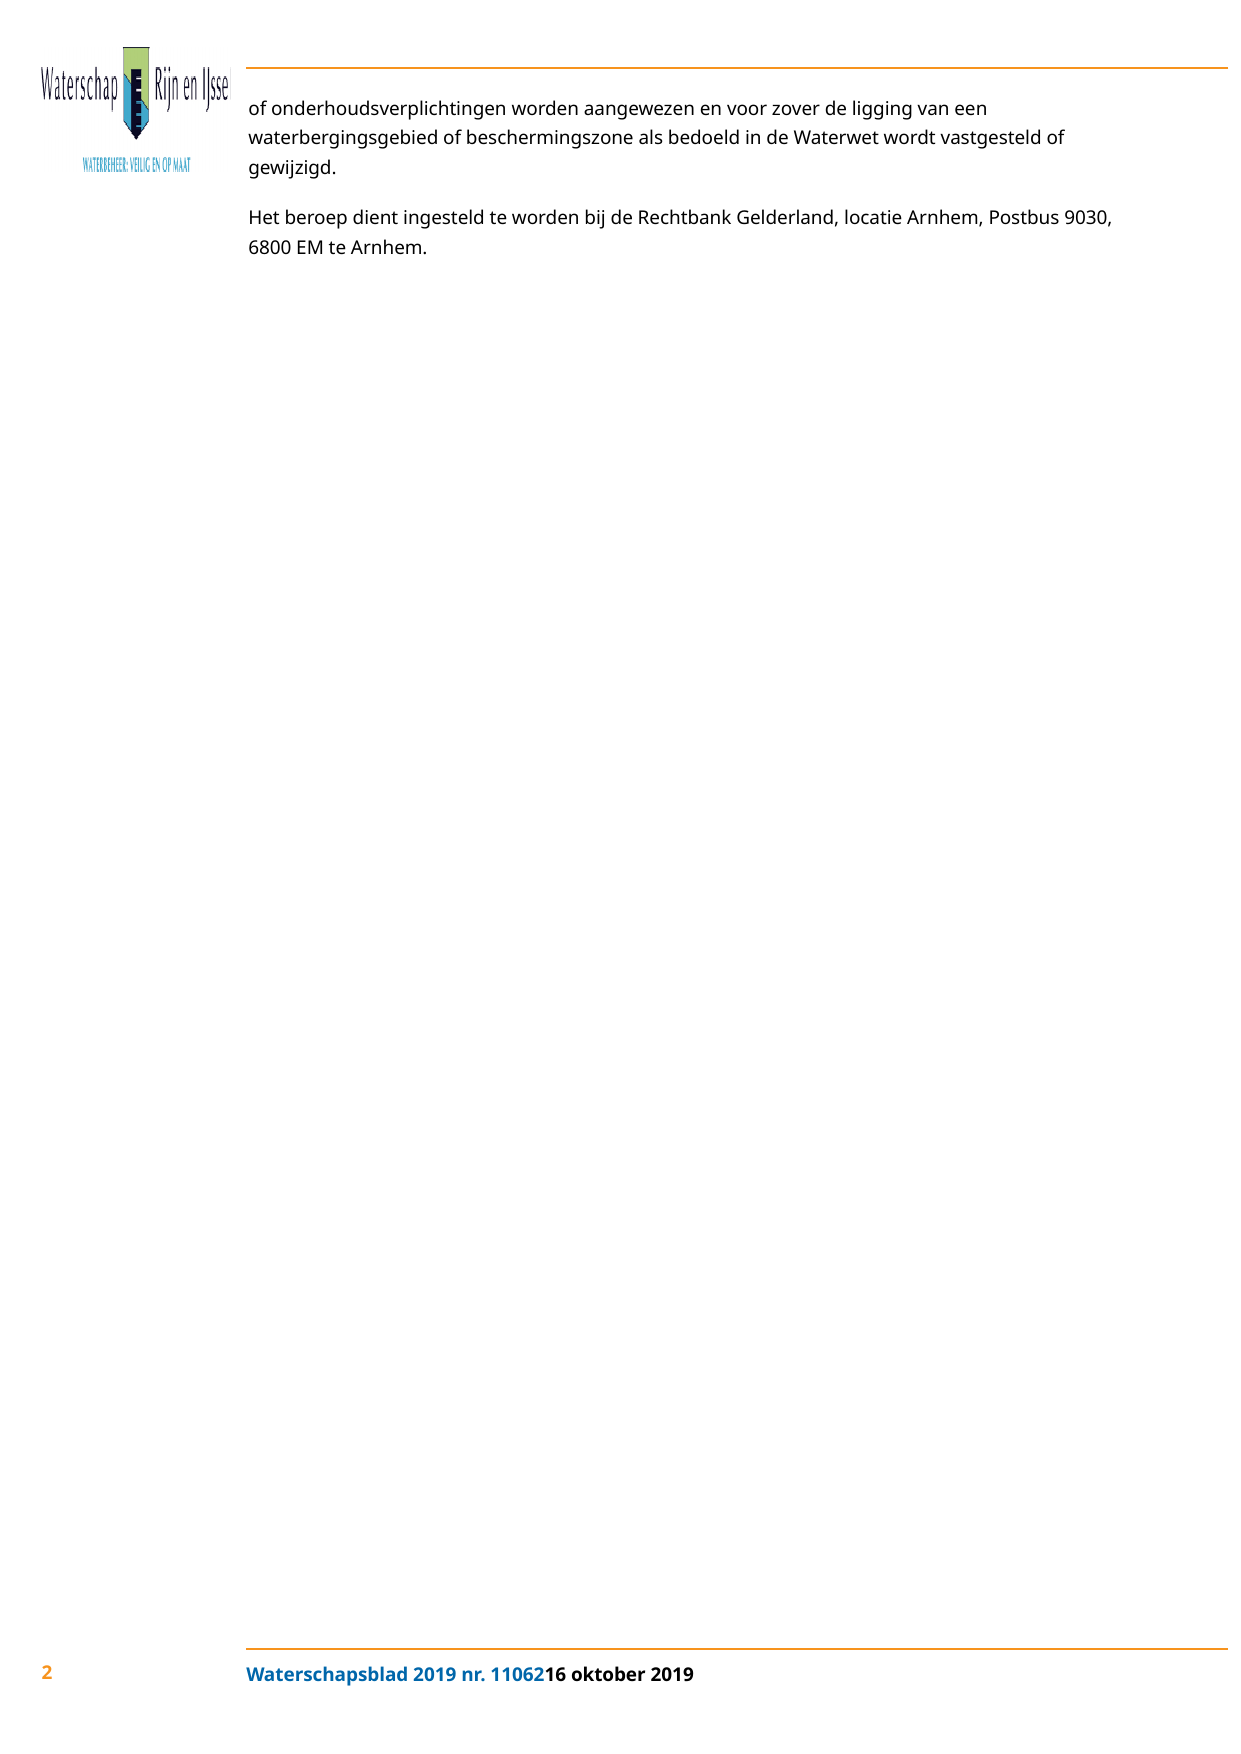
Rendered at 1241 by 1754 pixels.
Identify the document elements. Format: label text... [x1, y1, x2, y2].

picture [41, 47, 231, 172]
text Het beroep dient ingesteld te worden bij de Rechtbank Gelderland, locatie Arnhem, Postbus 9030, 6800 EM te Arnhem. [248, 204, 1152, 260]
text of onderhoudsverplichtingen worden aangewezen en voor zover de ligging van een waterbergingsgebied of beschermingszone als bedoeld in de Waterwet wordt vastgesteld of gewijzigd. [248, 95, 1152, 180]
